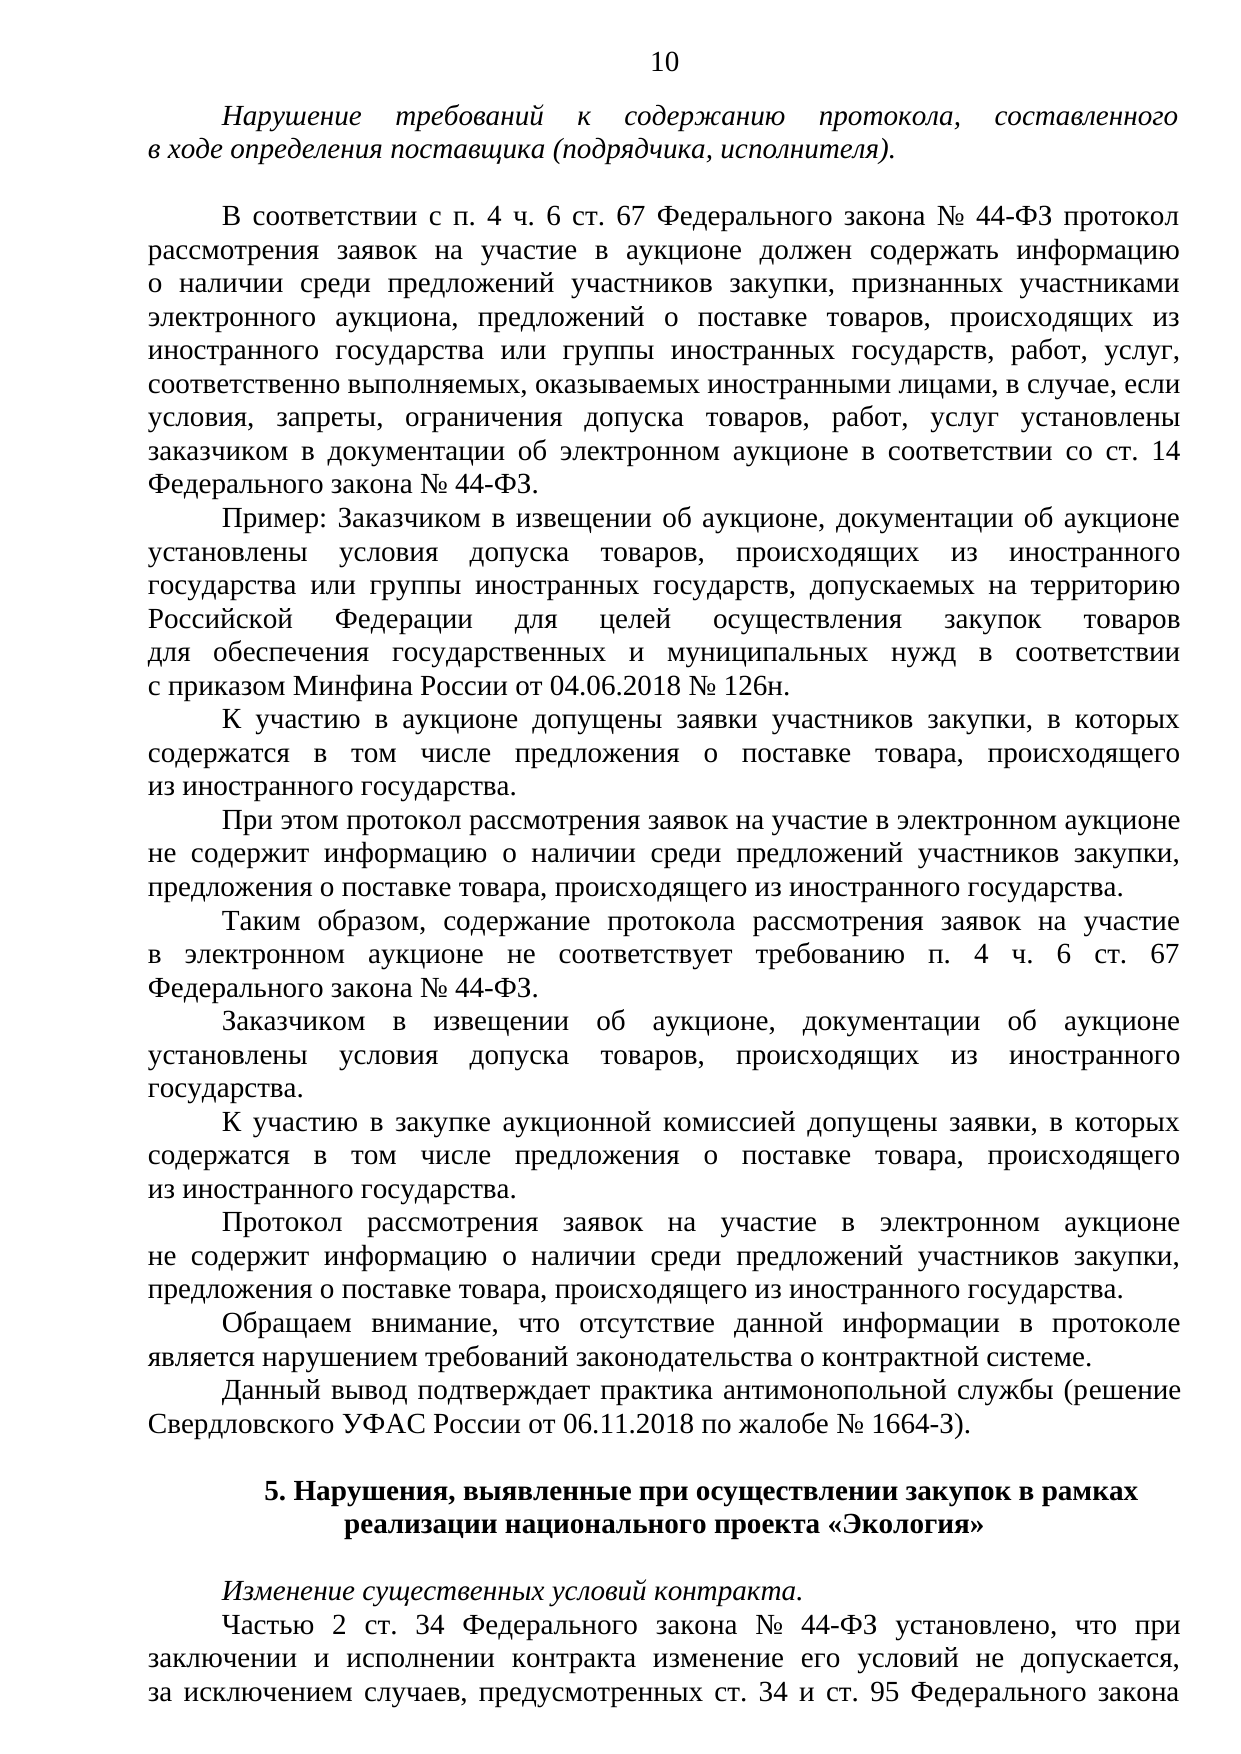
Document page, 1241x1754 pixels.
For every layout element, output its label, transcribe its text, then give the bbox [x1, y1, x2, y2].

text 5. Нарушения, выявленные при осуществлении закупок в рамках реализации национального проекта «Экология» [148, 1473, 1181, 1540]
text Нарушение требований к содержанию протокола, составленного в ходе определения поставщика (подрядчика, исполнителя). [148, 98, 1181, 165]
text Данный вывод подтверждает практика антимонопольной службы (решение Свердловского УФАС России от 06.11.2018 по жалобе № 1664-З). [148, 1372, 1181, 1439]
text Пример: Заказчиком в извещении об аукционе, документации об аукционе установлены условия допуска товаров, происходящих из иностранного государства или группы иностранных государств, допускаемых на территорию Российской Федерации для целей осуществления закупок товаров для обеспечения государственных и муниципальных нужд в соответствии с приказом Минфина России от 04.06.2018 № 126н. [148, 500, 1181, 701]
text В соответствии с п. 4 ч. 6 ст. 67 Федерального закона № 44-ФЗ протокол рассмотрения заявок на участие в аукционе должен содержать информацию о наличии среди предложений участников закупки, признанных участниками электронного аукциона, предложений о поставке товаров, происходящих из иностранного государства или группы иностранных государств, работ, услуг, соответственно выполняемых, оказываемых иностранными лицами, в случае, если условия, запреты, ограничения допуска товаров, работ, услуг установлены заказчиком в документации об электронном аукционе в соответствии со ст. 14 Федерального закона № 44-ФЗ. [148, 198, 1181, 500]
text Протокол рассмотрения заявок на участие в электронном аукционе не содержит информацию о наличии среди предложений участников закупки, предложения о поставке товара, происходящего из иностранного государства. [148, 1204, 1181, 1305]
text Таким образом, содержание протокола рассмотрения заявок на участие в электронном аукционе не соответствует требованию п. 4 ч. 6 ст. 67 Федерального закона № 44-ФЗ. [148, 903, 1181, 1003]
text К участию в аукционе допущены заявки участников закупки, в которых содержатся в том числе предложения о поставке товара, происходящего из иностранного государства. [148, 701, 1181, 802]
text К участию в закупке аукционной комиссией допущены заявки, в которых содержатся в том числе предложения о поставке товара, происходящего из иностранного государства. [148, 1104, 1181, 1204]
text Заказчиком в извещении об аукционе, документации об аукционе установлены условия допуска товаров, происходящих из иностранного государства. [148, 1003, 1181, 1104]
text При этом протокол рассмотрения заявок на участие в электронном аукционе не содержит информацию о наличии среди предложений участников закупки, предложения о поставке товара, происходящего из иностранного государства. [148, 802, 1181, 903]
text Изменение существенных условий контракта. [148, 1573, 1181, 1607]
text Обращаем внимание, что отсутствие данной информации в протоколе является нарушением требований законодательства о контрактной системе. [148, 1305, 1181, 1372]
text Частью 2 ст. 34 Федерального закона № 44-ФЗ установлено, что при заключении и исполнении контракта изменение его условий не допускается, за исключением случаев, предусмотренных ст. 34 и ст. 95 Федерального закона [148, 1607, 1181, 1708]
